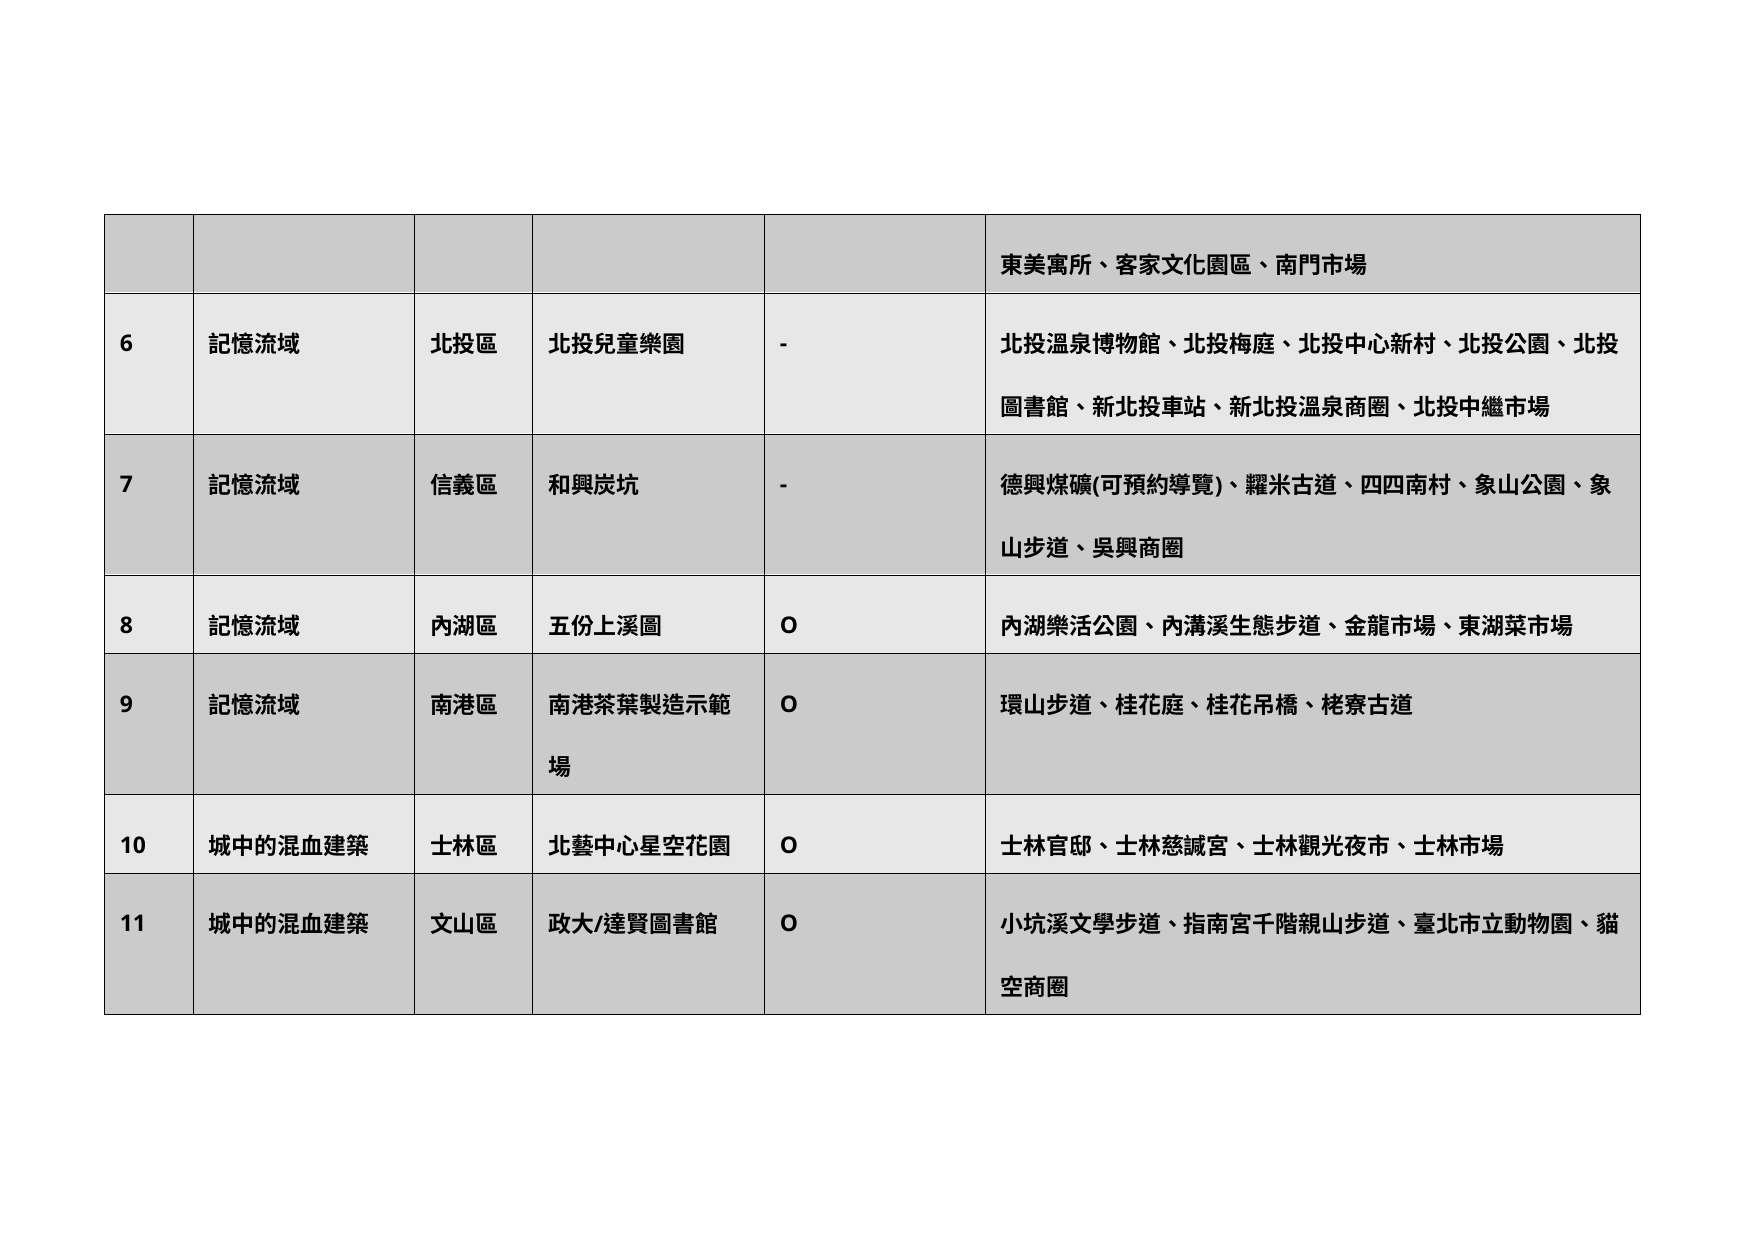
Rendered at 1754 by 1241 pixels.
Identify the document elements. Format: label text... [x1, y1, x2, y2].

table_cell - [765, 435, 985, 574]
table_cell 士林官邸、士林慈諴宮、士林觀光夜市、士林市場 [986, 795, 1640, 873]
table_cell 環山步道、桂花庭、桂花吊橋、栳寮古道 [986, 654, 1640, 794]
table_cell [194, 215, 414, 292]
table_cell 北投區 [415, 294, 532, 433]
table_cell O [765, 576, 985, 653]
table_cell 11 [105, 874, 193, 1014]
table_cell O [765, 654, 985, 794]
table_cell 北投溫泉博物館、北投梅庭、北投中心新村、北投公園、北投圖書館、新北投車站、新北投溫泉商圈、北投中繼市場 [986, 294, 1640, 433]
table_cell O [765, 874, 985, 1014]
table_cell 和興炭坑 [533, 435, 764, 574]
table_cell 東美寓所、客家文化園區、南門市場 [986, 215, 1640, 292]
table_cell - [765, 215, 985, 292]
table_cell 9 [105, 654, 193, 794]
table_cell 五份上溪圖 [533, 576, 764, 653]
table_cell 北藝中心星空花園 [533, 795, 764, 873]
table_cell 政大/達賢圖書館 [533, 874, 764, 1014]
table_cell [533, 215, 764, 292]
table_cell 城中的混血建築 [194, 874, 414, 1014]
table_cell 記憶流域 [194, 654, 414, 794]
table_cell 內湖區 [415, 576, 532, 653]
table_cell - [765, 294, 985, 433]
table_cell 記憶流域 [194, 435, 414, 574]
table_cell 文山區 [415, 874, 532, 1014]
table_cell 記憶流域 [194, 294, 414, 433]
table_cell 北投兒童樂園 [533, 294, 764, 433]
table_cell 6 [105, 294, 193, 433]
table_cell 南港茶葉製造示範場 [533, 654, 764, 794]
table_cell 8 [105, 576, 193, 653]
table_cell [415, 215, 532, 292]
table_cell 城中的混血建築 [194, 795, 414, 873]
table_cell 7 [105, 435, 193, 574]
table_cell 內湖樂活公園、內溝溪生態步道、金龍市場、東湖菜市場 [986, 576, 1640, 653]
table_cell 記憶流域 [194, 576, 414, 653]
table_cell 信義區 [415, 435, 532, 574]
table_cell 小坑溪文學步道、指南宮千階親山步道、臺北市立動物園、貓空商圈 [986, 874, 1640, 1014]
table_cell O [765, 795, 985, 873]
table_cell 南港區 [415, 654, 532, 794]
table_cell 士林區 [415, 795, 532, 873]
table_cell 10 [105, 795, 193, 873]
table_cell [105, 215, 193, 292]
table_cell 德興煤礦(可預約導覽)、糶米古道、四四南村、象山公園、象山步道、吳興商圈 [986, 435, 1640, 574]
